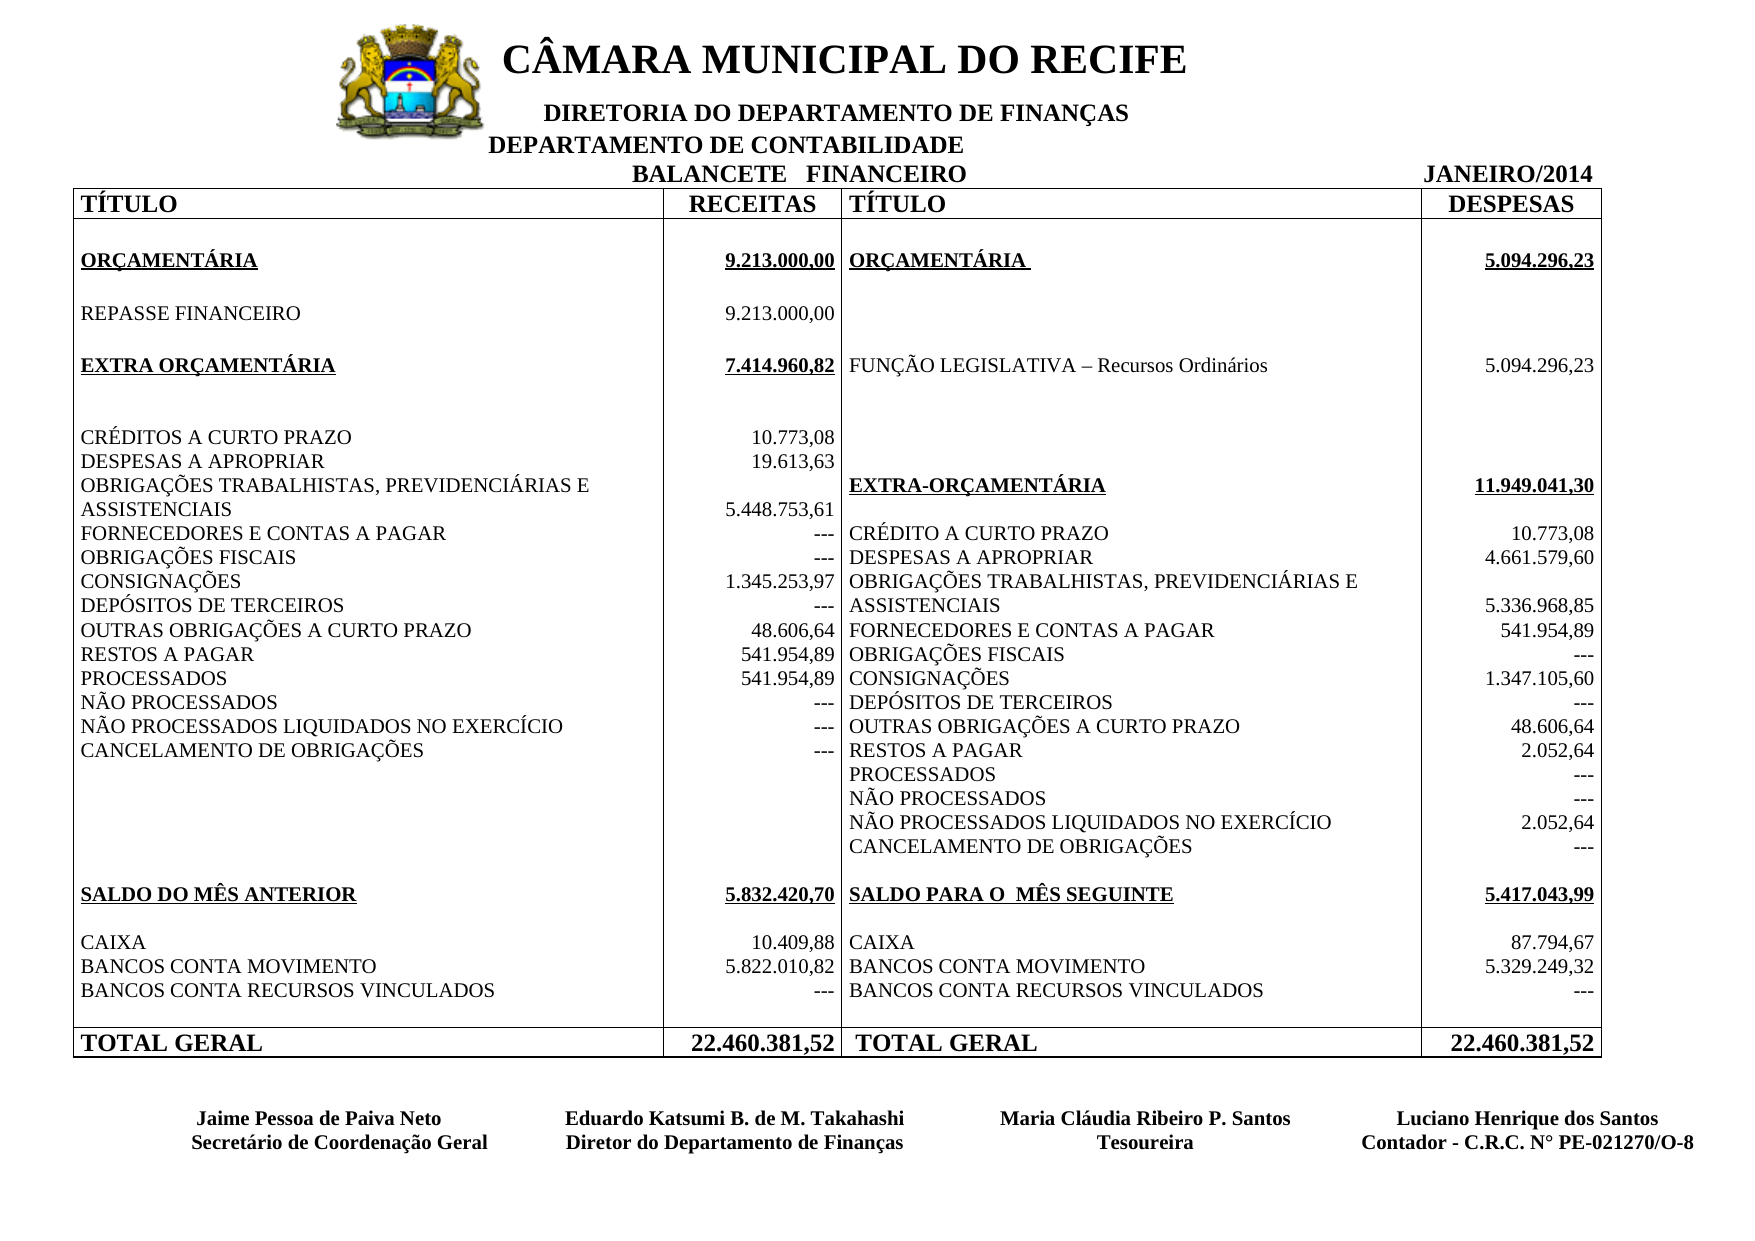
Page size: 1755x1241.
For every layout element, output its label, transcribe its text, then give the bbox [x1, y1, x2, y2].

table_cell [74, 219, 663, 248]
table_cell [1602, 353, 1719, 425]
table_cell [1602, 810, 1719, 954]
table_cell NÃO PROCESSADOS [842, 786, 1421, 810]
table_cell [1422, 219, 1601, 248]
table_cell 5.329.249,32 --- [1422, 954, 1601, 1027]
table_cell --- [1422, 786, 1601, 810]
table_cell 10.773,08 19.613,63 [664, 425, 841, 473]
table_cell [1422, 425, 1601, 473]
table_cell REPASSE FINANCEIRO [74, 300, 663, 353]
table_cell [1602, 272, 1719, 300]
table_cell Diretor do Departamento de Finanças [514, 1130, 955, 1154]
table_cell 2.052,64 --- 5.417.043,99 87.794,67 [1422, 810, 1601, 954]
table_cell CRÉDITO A CURTO PRAZO DESPESAS A APROPRIAR OBRIGAÇÕES TRABALHISTAS, PREVIDENCIÁRIAS E ASSISTENCIAIS FORNECEDORES E CONTAS A PAGAR OBRIGAÇÕES FISCAIS CONSIGNAÇÕES DEPÓSITOS DE TERCEIROS OUTRAS OBRIGAÇÕES A CURTO PRAZO RESTOS A PAGAR PROCESSADOS [842, 521, 1421, 786]
table_cell [1602, 1027, 1719, 1056]
table_header RECEITAS [664, 189, 841, 218]
subtitle [44, 35, 336, 83]
table_header TÍTULO [74, 189, 663, 218]
table_cell [842, 219, 1421, 248]
table_cell [664, 219, 841, 248]
table_cell [73, 1058, 184, 1129]
table_cell [664, 786, 841, 810]
subtitle DEPARTAMENTO DE CONTABILIDADE [44, 131, 1748, 159]
table_cell 10.773,08 4.661.579,60 5.336.968,85 541.954,89 --- 1.347.105,60 --- 48.606,64 2.052,64 --- [1422, 521, 1601, 786]
table_cell 11.949.041,30 [1422, 473, 1601, 521]
table_cell 22.460.381,52 [664, 1028, 841, 1056]
table_cell [1602, 473, 1719, 521]
table_cell EXTRA-ORÇAMENTÁRIA [842, 473, 1421, 521]
table_cell Luciano Henrique dos Santos [1335, 1056, 1719, 1129]
table_cell [74, 786, 663, 810]
table_cell 9.213.000,00 [664, 248, 841, 272]
table_cell CRÉDITOS A CURTO PRAZO DESPESAS A APROPRIAR [74, 425, 663, 473]
table_cell 5.094.296,23 [1422, 248, 1601, 272]
table_cell [1602, 425, 1719, 473]
table_cell --- --- 1.345.253,97 --- 48.606,64 541.954,89 541.954,89 --- --- --- [664, 521, 841, 786]
table_cell Secretário de Coordenação Geral [184, 1130, 514, 1154]
table_cell [73, 1130, 184, 1154]
subtitle [44, 83, 336, 131]
table_cell [1602, 248, 1719, 272]
subtitle DIRETORIA DO DEPARTAMENTO DE FINANÇAS [488, 83, 1748, 131]
table_cell [842, 272, 1421, 300]
table_cell BANCOS CONTA MOVIMENTO BANCOS CONTA RECURSOS VINCULADOS [74, 954, 663, 1027]
table_cell [1602, 786, 1719, 810]
table_cell 5.832.420,70 10.409,88 [664, 810, 841, 954]
table_cell FORNECEDORES E CONTAS A PAGAR OBRIGAÇÕES FISCAIS CONSIGNAÇÕES DEPÓSITOS DE TERCEIROS OUTRAS OBRIGAÇÕES A CURTO PRAZO RESTOS A PAGAR PROCESSADOS NÃO PROCESSADOS NÃO PROCESSADOS LIQUIDADOS NO EXERCÍCIO CANCELAMENTO DE OBRIGAÇÕES [74, 521, 663, 786]
table_cell [664, 272, 841, 300]
table_cell 9.213.000,00 [664, 300, 841, 353]
table_cell ORÇAMENTÁRIA [842, 248, 1421, 272]
table_cell ORÇAMENTÁRIA [74, 248, 663, 272]
table_cell NÃO PROCESSADOS LIQUIDADOS NO EXERCÍCIO Cancelamento de Obrigações SALDO PARA O MÊS SEGUINTE CAIXA [842, 810, 1421, 954]
table_cell EXTRA ORÇAMENTÁRIA [74, 353, 663, 425]
table_cell FUNÇÃO LEGISLATIVA – Recursos Ordinários [842, 353, 1421, 425]
table_cell [1602, 521, 1719, 786]
table_cell 22.460.381,52 [1422, 1028, 1601, 1056]
table_cell 5.094.296,23 [1422, 353, 1601, 425]
table_cell TOTAL GERAL [842, 1028, 1421, 1056]
table_cell 7.414.960,82 [664, 353, 841, 425]
table_cell Maria Cláudia Ribeiro P. Santos [955, 1058, 1335, 1129]
subtitle CÂMARA MUNICIPAL DO RECIFE [488, 35, 1748, 83]
table_cell Jaime Pessoa de Paiva Neto [184, 1058, 514, 1129]
table_cell [1602, 300, 1719, 353]
picture [336, 23, 488, 141]
table_cell [1602, 954, 1719, 1027]
table_header DESPESAS [1422, 189, 1601, 218]
table_cell BANCOS CONTA MOVIMENTO BANCOS CONTA RECURSOS VINCULADOS [842, 954, 1421, 1027]
table_cell Tesoureira [955, 1130, 1335, 1154]
table_cell SALDO DO MÊS ANTERIOR CAIXA [74, 810, 663, 954]
table_cell TOTAL GERAL [74, 1028, 663, 1056]
table_cell [1602, 218, 1719, 248]
table_header [1602, 188, 1719, 218]
table_cell 5.822.010,82 --- [664, 954, 841, 1027]
table_cell [842, 300, 1421, 353]
table_cell [1422, 272, 1601, 300]
table_cell Eduardo Katsumi B. de M. Takahashi [514, 1058, 955, 1129]
table_cell 5.448.753,61 [664, 473, 841, 521]
table_cell [74, 272, 663, 300]
table_cell [842, 425, 1421, 473]
table_cell OBRIGAÇÕES TRABALHISTAS, PREVIDENCIÁRIAS E ASSISTENCIAIS [74, 473, 663, 521]
table_header TÍTULO [842, 189, 1421, 218]
table_cell Contador - C.R.C. N° PE-021270/O-8 [1335, 1130, 1719, 1154]
subtitle BALANCETE FINANCEIRO JANEIRO/2014 [44, 159, 1748, 188]
table_cell [1422, 300, 1601, 353]
